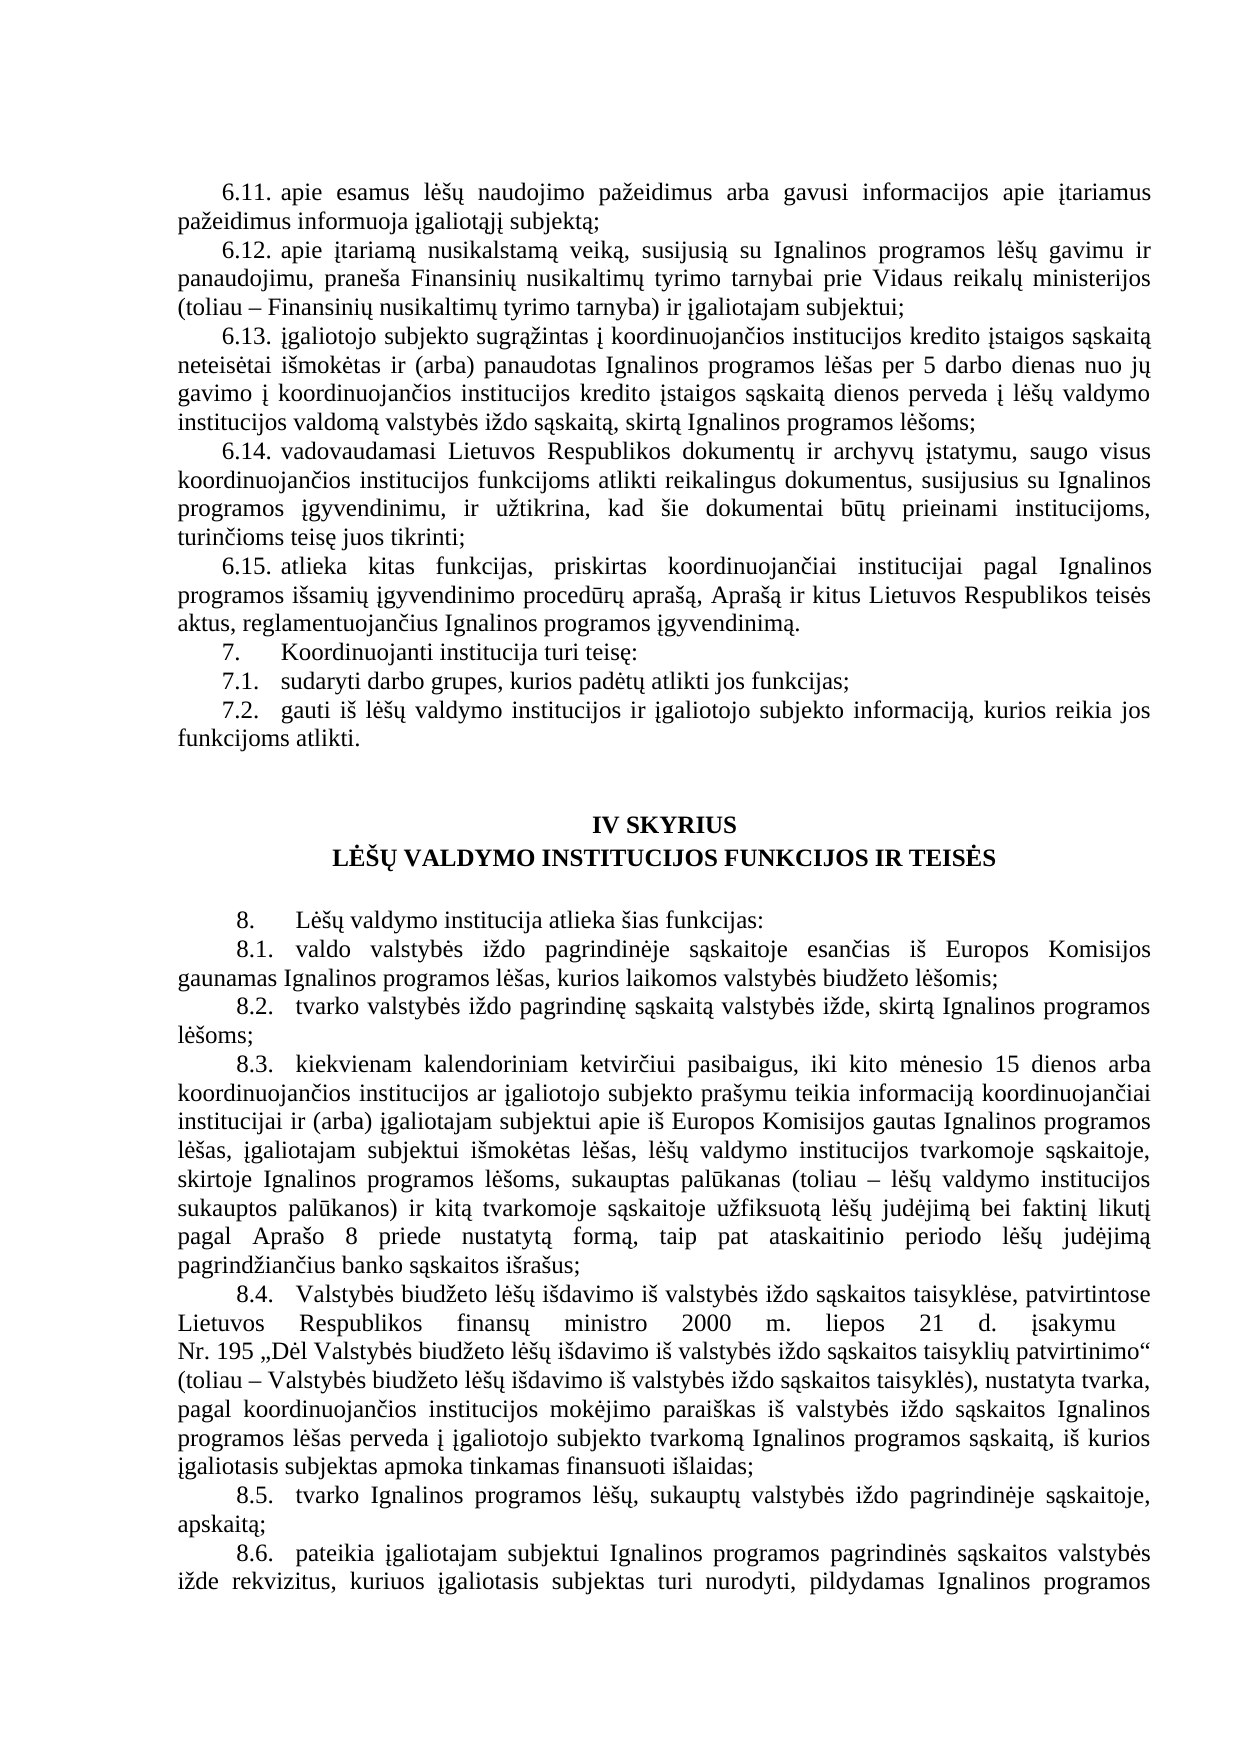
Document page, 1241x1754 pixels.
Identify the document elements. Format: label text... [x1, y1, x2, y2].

text 8.2. tvarko valstybės iždo pagrindinę sąskaitą valstybės ižde, skirtą Ignalinos programos lėšoms; [177, 991, 1152, 1049]
text lėšų valdymo institucijos funkcijos ir teisės [177, 843, 1152, 872]
text 7.1. sudaryti darbo grupes, kurios padėtų atlikti jos funkcijas; [222, 666, 1152, 695]
text 8.1. valdo valstybės iždo pagrindinėje sąskaitoje esančias iš Europos Komisijos gaunamas Ignalinos programos lėšas, kurios laikomos valstybės biudžeto lėšomis; [177, 934, 1152, 991]
text 8.5. tvarko Ignalinos programos lėšų, sukauptų valstybės iždo pagrindinėje sąskaitoje, apskaitą; [177, 1480, 1152, 1538]
text 8.4. Valstybės biudžeto lėšų išdavimo iš valstybės iždo sąskaitos taisyklėse, patvirtintose Lietuvos Respublikos finansų ministro 2000 m. liepos 21 d. įsakymu Nr. 195 „Dėl Valstybės biudžeto lėšų išdavimo iš valstybės iždo sąskaitos taisyklių patvirtinimo“ (toliau – Valstybės biudžeto lėšų išdavimo iš valstybės iždo sąskaitos taisyklės), nustatyta tvarka, pagal koordinuojančios institucijos mokėjimo paraiškas iš valstybės iždo sąskaitos Ignalinos programos lėšas perveda į įgaliotojo subjekto tvarkomą Ignalinos programos sąskaitą, iš kurios įgaliotasis subjektas apmoka tinkamas finansuoti išlaidas; [177, 1279, 1152, 1480]
text 7. Koordinuojanti institucija turi teisę: [222, 637, 1152, 666]
text 8.6. pateikia įgaliotajam subjektui Ignalinos programos pagrindinės sąskaitos valstybės ižde rekvizitus, kuriuos įgaliotasis subjektas turi nurodyti, pildydamas Ignalinos programos [177, 1538, 1152, 1595]
text 6.15. atlieka kitas funkcijas, priskirtas koordinuojančiai institucijai pagal Ignalinos programos išsamių įgyvendinimo procedūrų aprašą, Aprašą ir kitus Lietuvos Respublikos teisės aktus, reglamentuojančius Ignalinos programos įgyvendinimą. [177, 551, 1152, 637]
text 6.11. apie esamus lėšų naudojimo pažeidimus arba gavusi informacijos apie įtariamus pažeidimus informuoja įgaliotąjį subjektą; [177, 177, 1152, 235]
text IV SKYRIUS [177, 810, 1152, 838]
text 6.14. vadovaudamasi Lietuvos Respublikos dokumentų ir archyvų įstatymu, saugo visus koordinuojančios institucijos funkcijoms atlikti reikalingus dokumentus, susijusius su Ignalinos programos įgyvendinimu, ir užtikrina, kad šie dokumentai būtų prieinami institucijoms, turinčioms teisę juos tikrinti; [177, 436, 1152, 551]
text 8.3. kiekvienam kalendoriniam ketvirčiui pasibaigus, iki kito mėnesio 15 dienos arba koordinuojančios institucijos ar įgaliotojo subjekto prašymu teikia informaciją koordinuojančiai institucijai ir (arba) įgaliotajam subjektui apie iš Europos Komisijos gautas Ignalinos programos lėšas, įgaliotajam subjektui išmokėtas lėšas, lėšų valdymo institucijos tvarkomoje sąskaitoje, skirtoje Ignalinos programos lėšoms, sukauptas palūkanas (toliau – lėšų valdymo institucijos sukauptos palūkanos) ir kitą tvarkomoje sąskaitoje užfiksuotą lėšų judėjimą bei faktinį likutį pagal Aprašo 8 priede nustatytą formą, taip pat ataskaitinio periodo lėšų judėjimą pagrindžiančius banko sąskaitos išrašus; [177, 1049, 1152, 1279]
text 6.12. apie įtariamą nusikalstamą veiką, susijusią su Ignalinos programos lėšų gavimu ir panaudojimu, praneša Finansinių nusikaltimų tyrimo tarnybai prie Vidaus reikalų ministerijos (toliau – Finansinių nusikaltimų tyrimo tarnyba) ir įgaliotajam subjektui; [177, 235, 1152, 321]
text 8. Lėšų valdymo institucija atlieka šias funkcijas: [215, 905, 1152, 934]
text 6.13. įgaliotojo subjekto sugrąžintas į koordinuojančios institucijos kredito įstaigos sąskaitą neteisėtai išmokėtas ir (arba) panaudotas Ignalinos programos lėšas per 5 darbo dienas nuo jų gavimo į koordinuojančios institucijos kredito įstaigos sąskaitą dienos perveda į lėšų valdymo institucijos valdomą valstybės iždo sąskaitą, skirtą Ignalinos programos lėšoms; [177, 321, 1152, 436]
text 7.2. gauti iš lėšų valdymo institucijos ir įgaliotojo subjekto informaciją, kurios reikia jos funkcijoms atlikti. [177, 695, 1152, 752]
